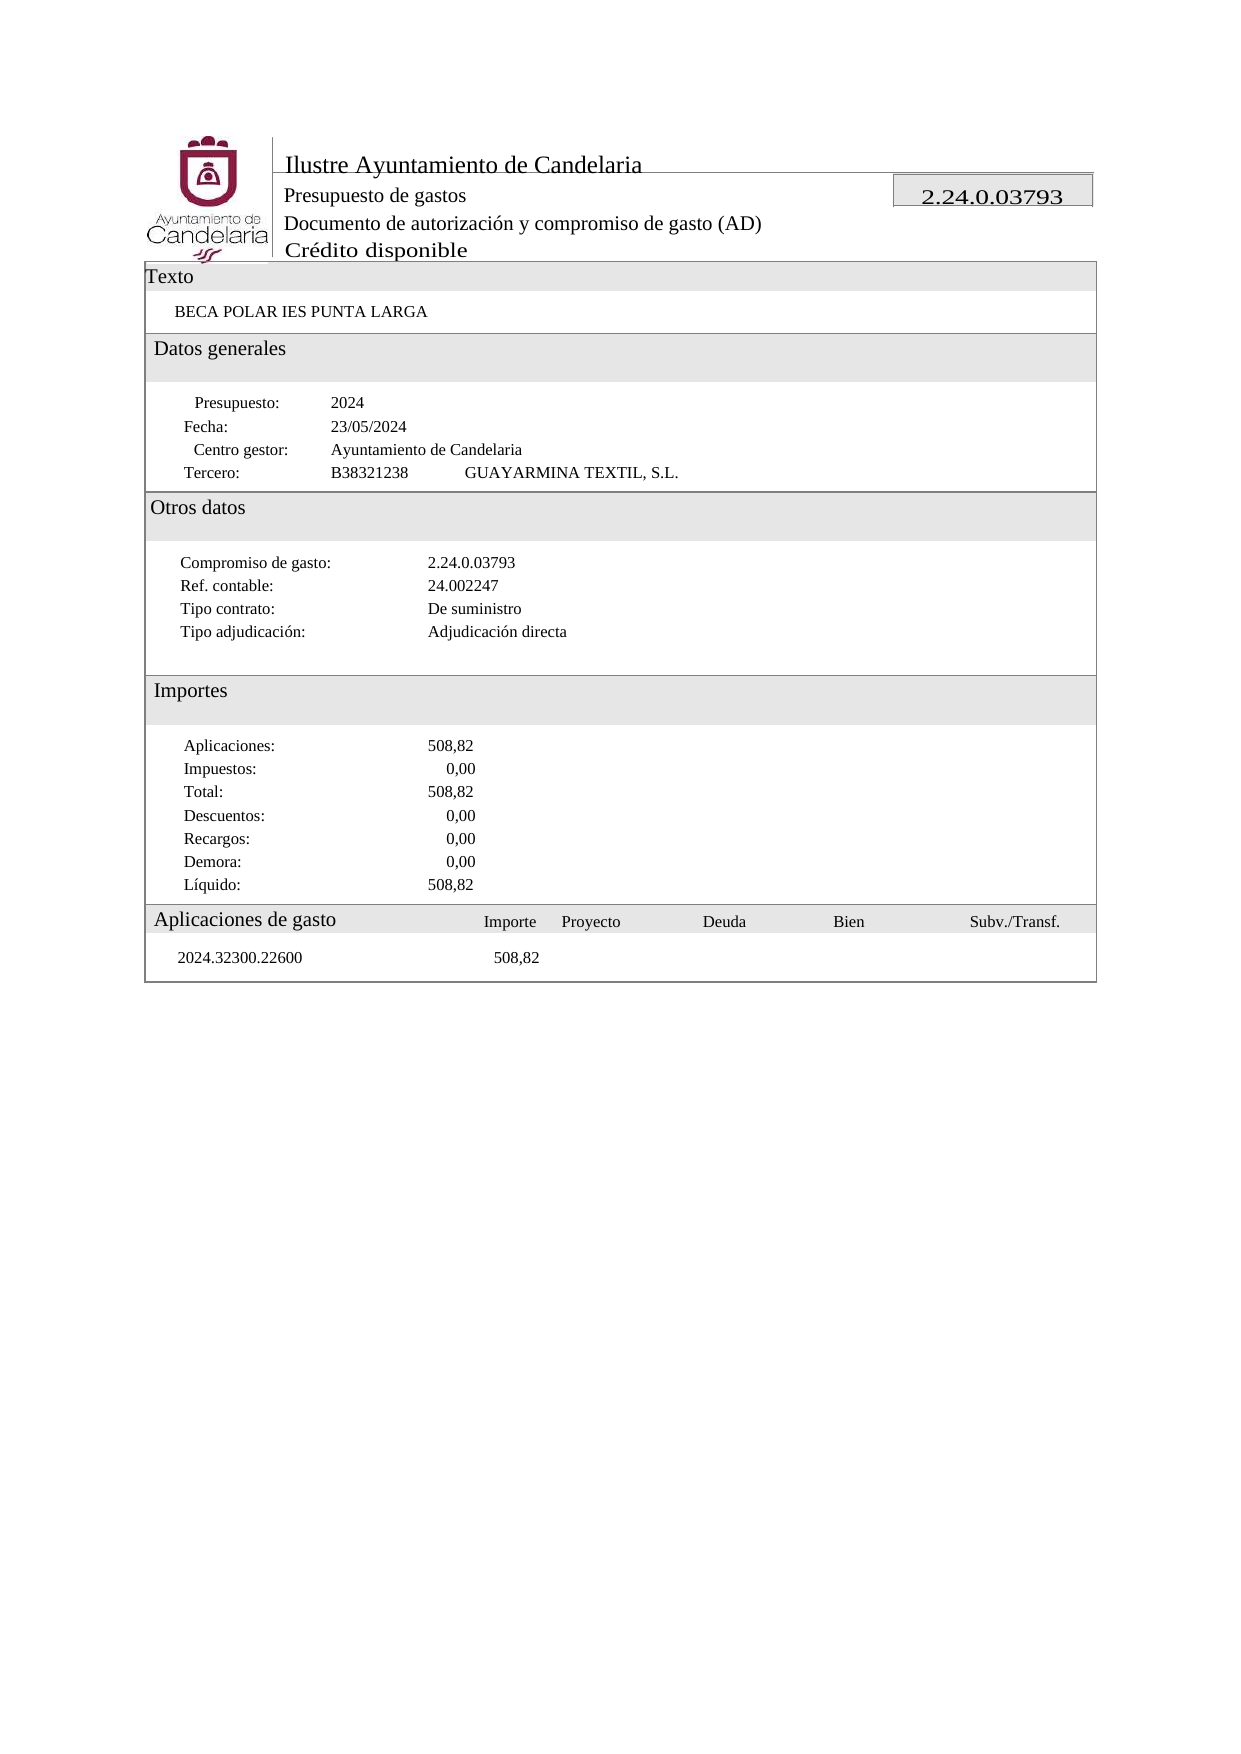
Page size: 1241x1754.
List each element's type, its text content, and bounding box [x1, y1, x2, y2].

table_cell 508,82 [428, 873, 1096, 904]
table_cell [703, 933, 833, 981]
table_cell Adjudicación directa [428, 620, 1096, 675]
table_cell 2024 [331, 382, 1096, 414]
table_cell Impuestos: [146, 757, 428, 780]
table_cell 0,00 [428, 850, 1096, 873]
table_cell 23/05/2024 [331, 414, 1096, 437]
text Ilustre Ayuntamiento de Candelaria [285, 150, 1090, 172]
table_cell Otros datos [146, 493, 428, 541]
table_cell Aplicaciones: [146, 725, 428, 757]
table_cell 508,82 [428, 725, 1096, 757]
table_cell [428, 676, 1096, 725]
table_cell Bien [833, 905, 921, 933]
table_cell 508,82 [428, 780, 1096, 803]
table_cell Líquido: [146, 873, 428, 904]
table_cell Tercero: [146, 460, 331, 491]
table_cell Tipo contrato: [146, 596, 428, 619]
table_cell 508,82 [428, 933, 561, 981]
text Documento de autorización y compromiso de gasto (AD) [283, 211, 1090, 235]
table_cell Aplicaciones de gasto [146, 905, 428, 933]
table_cell Ayuntamiento de Candelaria [331, 437, 1096, 460]
table_cell Compromiso de gasto: [146, 541, 428, 573]
table_cell Importes [146, 676, 428, 725]
table_cell [921, 933, 1096, 981]
table_cell Fecha: [146, 414, 331, 437]
table_cell Demora: [146, 850, 428, 873]
table_cell BECA POLAR IES PUNTA LARGA [146, 291, 1096, 332]
table_cell 0,00 [428, 826, 1096, 849]
table_cell [833, 933, 921, 981]
table_cell De suministro [428, 596, 1096, 619]
table_cell Deuda [703, 905, 833, 933]
table_cell Datos generales [146, 334, 331, 382]
table_cell B38321238 GUAYARMINA TEXTIL, S.L. [331, 460, 1096, 491]
table_cell Ref. contable: [146, 573, 428, 596]
table_cell Proyecto [561, 905, 703, 933]
table_cell Centro gestor: [146, 437, 331, 460]
table_cell 2.24.0.03793 [428, 541, 1096, 573]
table_cell Descuentos: [146, 803, 428, 826]
table_cell 0,00 [428, 803, 1096, 826]
table_cell Presupuesto: [146, 382, 331, 414]
table_cell [428, 493, 1096, 541]
table_cell 0,00 [428, 757, 1096, 780]
table_header Texto [146, 262, 1096, 291]
table_cell Recargos: [146, 826, 428, 849]
table_cell Total: [146, 780, 428, 803]
table_cell [561, 933, 703, 981]
table_cell Tipo adjudicación: [146, 620, 428, 675]
table_cell 24.002247 [428, 573, 1096, 596]
table_cell 2024.32300.22600 [146, 933, 428, 981]
table_cell Importe [428, 905, 561, 933]
text [285, 173, 893, 179]
text Presupuesto de gastos [283, 183, 893, 207]
table_cell Subv./Transf. [921, 905, 1096, 933]
table_cell [331, 334, 1096, 382]
